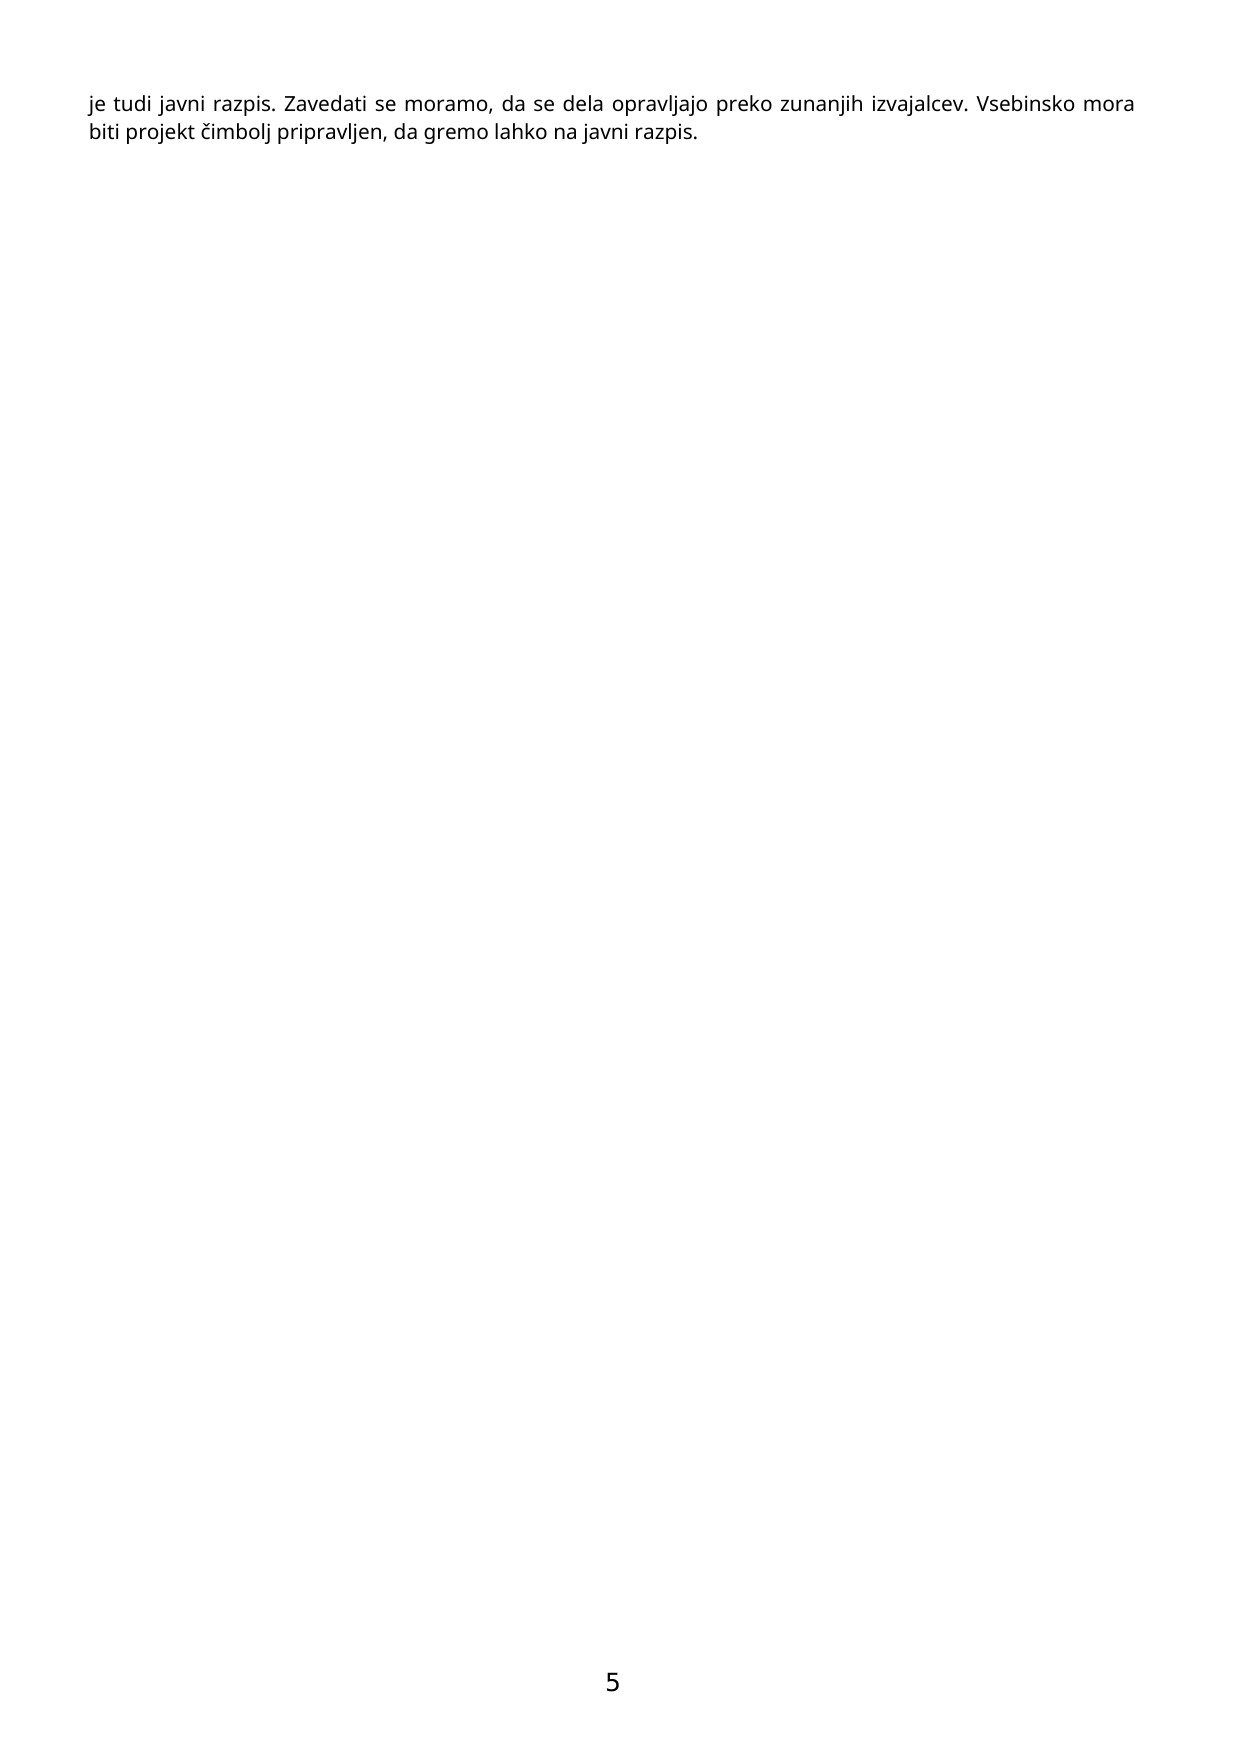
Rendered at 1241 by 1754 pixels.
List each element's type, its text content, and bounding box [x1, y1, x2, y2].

text je tudi javni razpis. Zavedati se moramo, da se dela opravljajo preko zunanjih izvajalcev. Vsebinsko mora biti projekt čimbolj pripravljen, da gremo lahko na javni razpis. [89, 89, 1137, 146]
